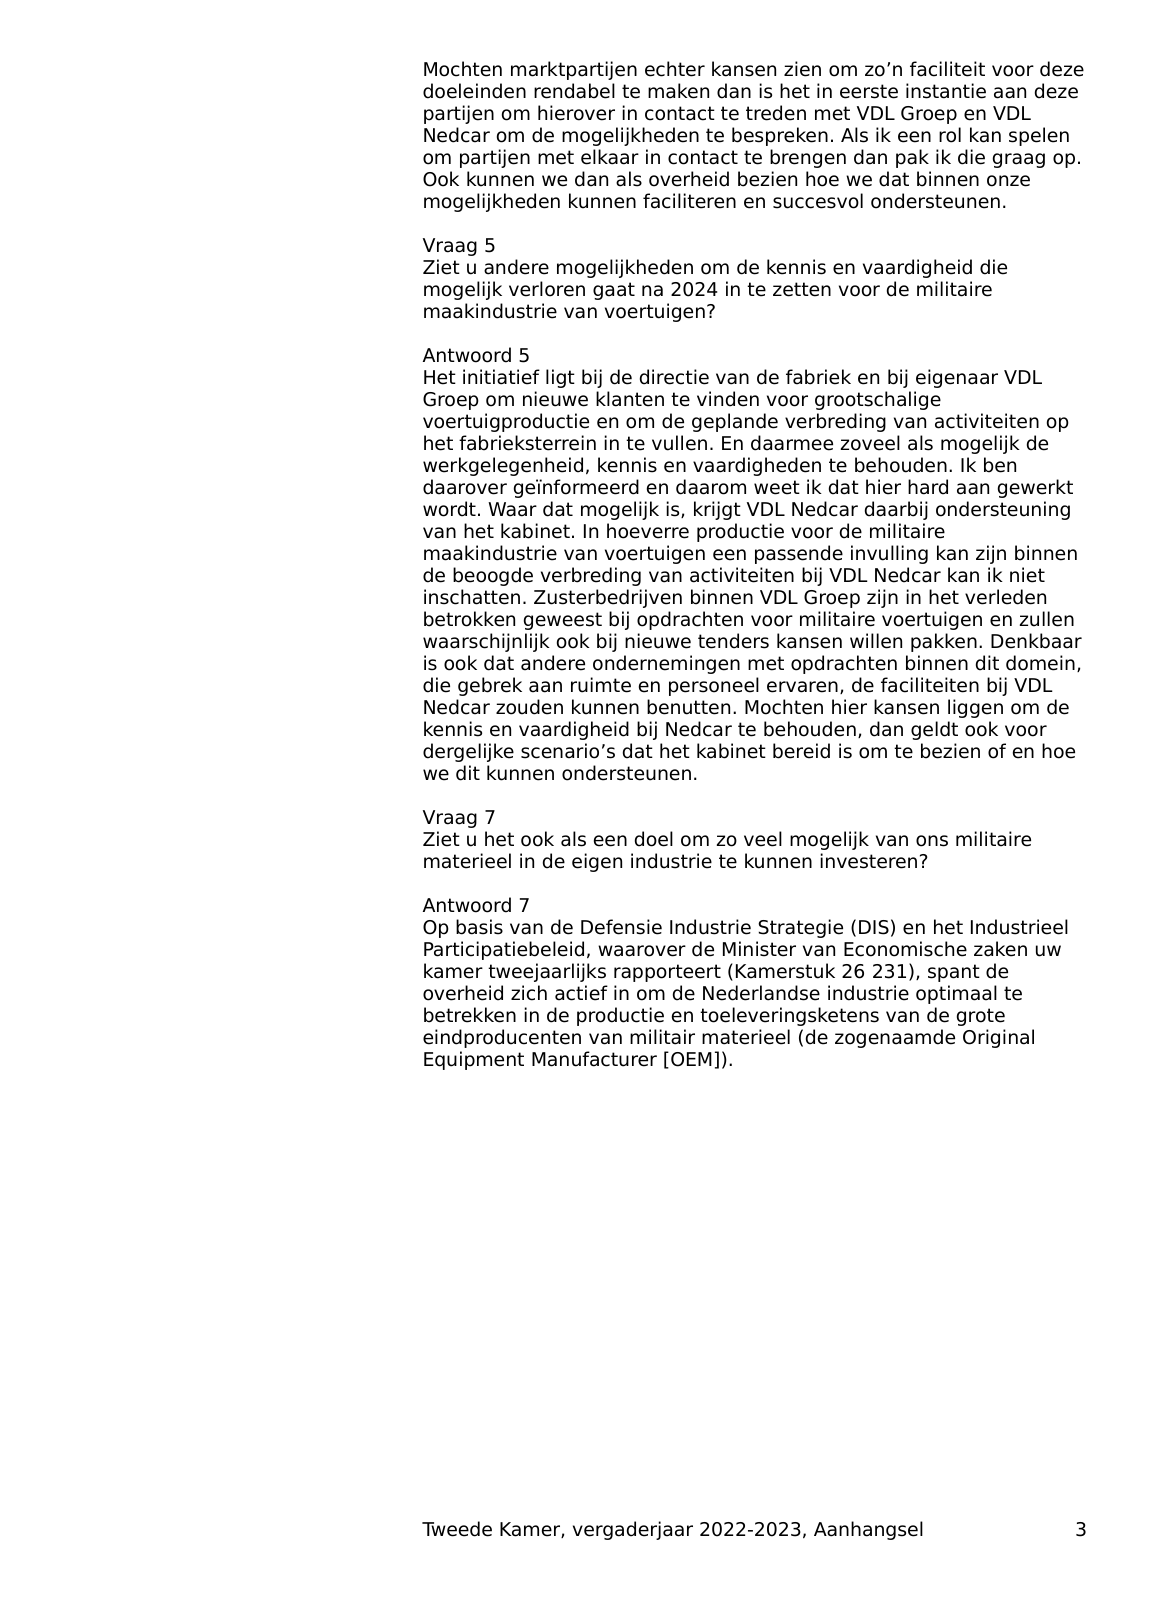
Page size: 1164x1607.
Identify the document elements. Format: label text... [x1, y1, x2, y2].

text Ziet u het ook als een doel om zo veel mogelijk van ons militaire materieel in de eigen industrie te kunnen investeren? [422, 829, 1087, 873]
text Het initiatief ligt bij de directie van de fabriek en bij eigenaar VDL Groep om nieuwe klanten te vinden voor grootschalige voertuigproductie en om de geplande verbreding van activiteiten op het fabrieksterrein in te vullen. En daarmee zoveel als mogelijk de werkgelegenheid, kennis en vaardigheden te behouden. Ik ben daarover geïnformeerd en daarom weet ik dat hier hard aan gewerkt wordt. Waar dat mogelijk is, krijgt VDL Nedcar daarbij ondersteuning van het kabinet. In hoeverre productie voor de militaire maakindustrie van voertuigen een passende invulling kan zijn binnen de beoogde verbreding van activiteiten bij VDL Nedcar kan ik niet inschatten. Zusterbedrijven binnen VDL Groep zijn in het verleden betrokken geweest bij opdrachten voor militaire voertuigen en zullen waarschijnlijk ook bij nieuwe tenders kansen willen pakken. Denkbaar is ook dat andere ondernemingen met opdrachten binnen dit domein, die gebrek aan ruimte en personeel ervaren, de faciliteiten bij VDL Nedcar zouden kunnen benutten. Mochten hier kansen liggen om de kennis en vaardigheid bij Nedcar te behouden, dan geldt ook voor dergelijke scenario’s dat het kabinet bereid is om te bezien of en hoe we dit kunnen ondersteunen. [422, 367, 1087, 785]
text Ziet u andere mogelijkheden om de kennis en vaardigheid die mogelijk verloren gaat na 2024 in te zetten voor de militaire maakindustrie van voertuigen? [422, 257, 1087, 323]
text Mochten marktpartijen echter kansen zien om zo’n faciliteit voor deze doeleinden rendabel te maken dan is het in eerste instantie aan deze partijen om hierover in contact te treden met VDL Groep en VDL Nedcar om de mogelijkheden te bespreken. Als ik een rol kan spelen om partijen met elkaar in contact te brengen dan pak ik die graag op. Ook kunnen we dan als overheid bezien hoe we dat binnen onze mogelijkheden kunnen faciliteren en succesvol ondersteunen. [422, 59, 1087, 213]
text Vraag 7 [422, 807, 1087, 829]
text Vraag 5 [422, 235, 1087, 257]
text Op basis van de Defensie Industrie Strategie (DIS) en het Industrieel Participatiebeleid, waarover de Minister van Economische zaken uw kamer tweejaarlijks rapporteert (Kamerstuk 26 231), spant de overheid zich actief in om de Nederlandse industrie optimaal te betrekken in de productie en toeleveringsketens van de grote eindproducenten van militair materieel (de zogenaamde Original Equipment Manufacturer [OEM]). [422, 917, 1087, 1071]
text Antwoord 7 [422, 895, 1087, 917]
text Antwoord 5 [422, 345, 1087, 367]
